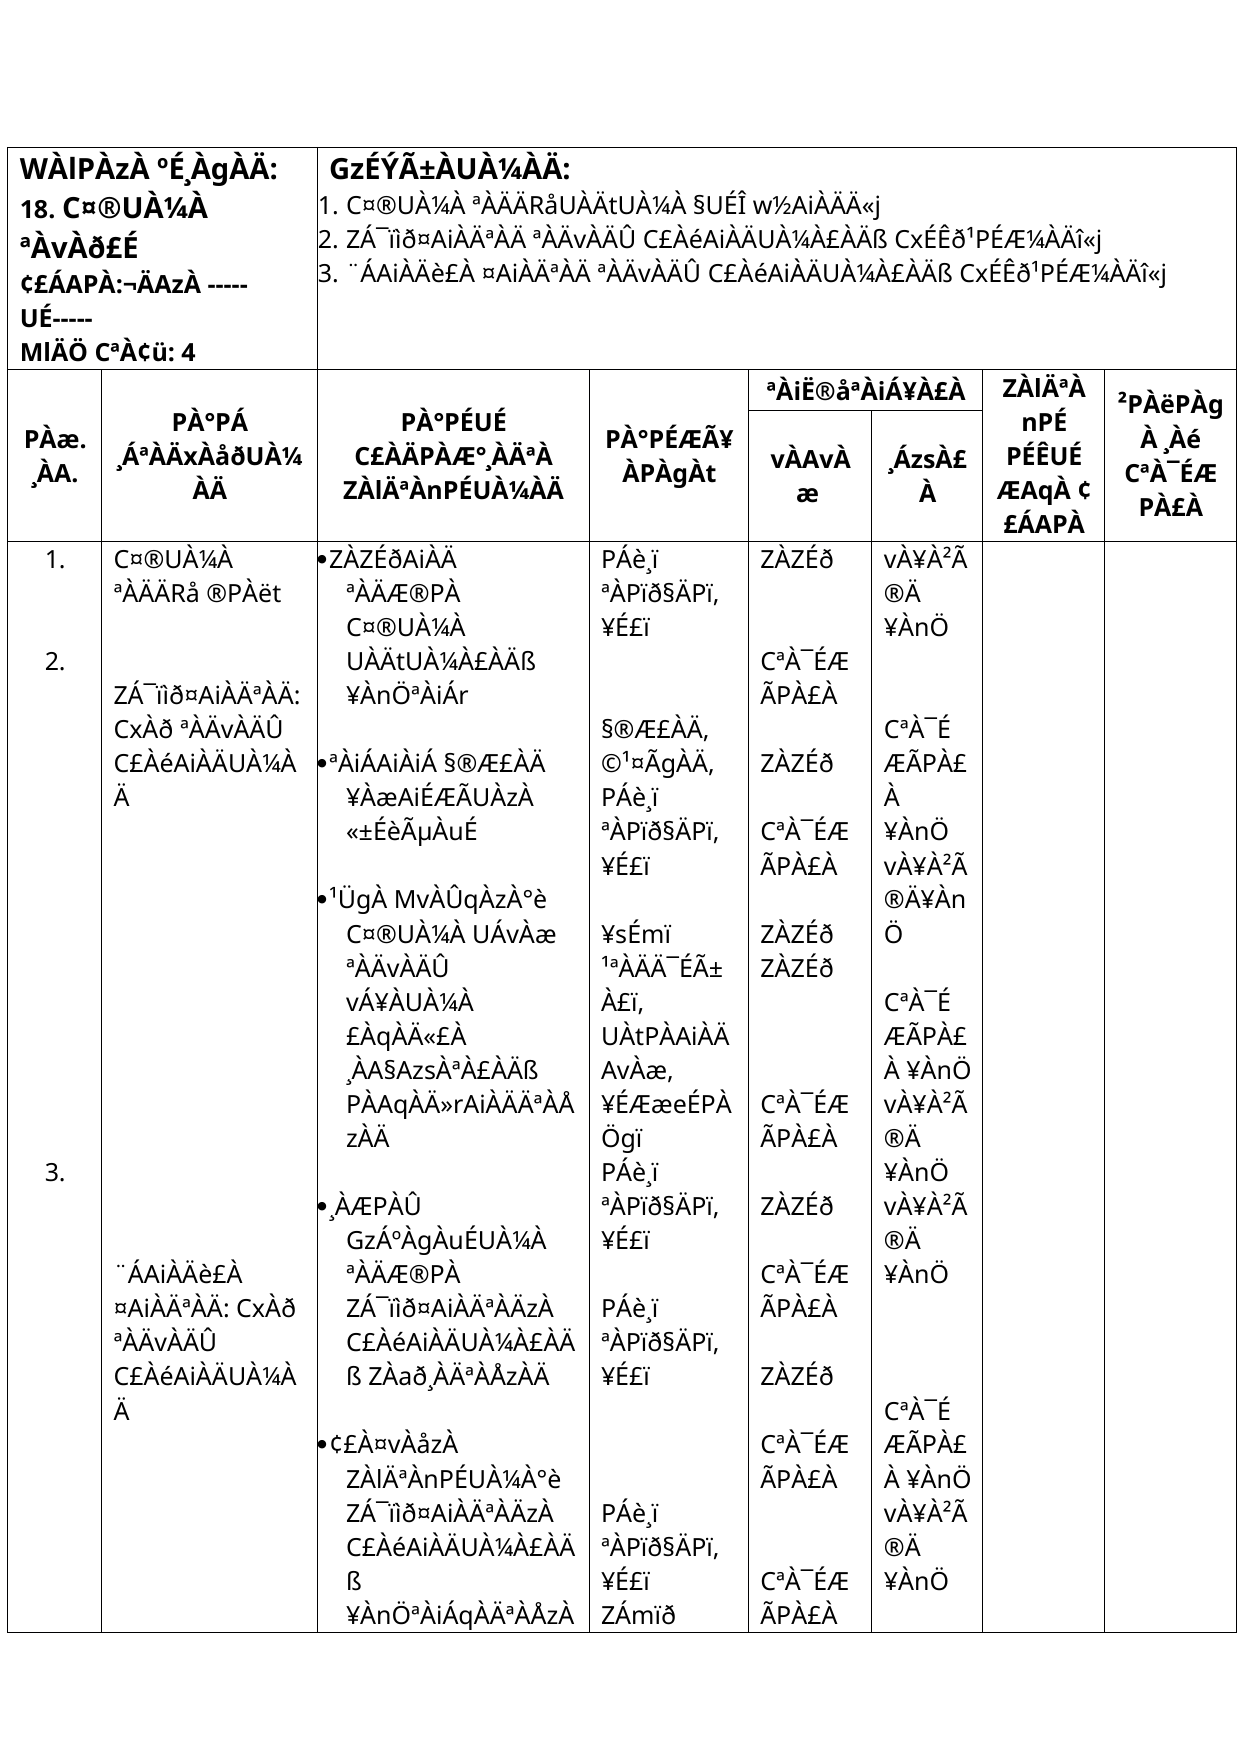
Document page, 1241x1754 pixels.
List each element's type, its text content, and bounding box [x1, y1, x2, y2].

table_cell ZÀZÉðAiÀÄ ªÀÄÆ®PÀ C¤®UÀ¼À UÀÄtUÀ¼À£ÀÄß ¥ÀnÖªÀiÁr ªÀiÁAiÀiÁ §®Æ£ÀÄ ¥ÀæAiÉÆÃUÀzÀ «±ÉèÃµÀuÉ ¹ÜgÀ MvÀÛqÀzÀ°è C¤®UÀ¼À UÁvÀæ ªÀÄvÀÄÛ vÁ¥ÀUÀ¼À £ÀqÀÄ«£À ¸ÀA§AzsÀªÀ£ÀÄß PÀAqÀÄ»rAiÀÄÄªÀÅzÀÄ ¸ÀÆPÀÛ GzÁºÀgÀuÉUÀ¼À ªÀÄÆ®PÀ ZÁ¯ïìð¤AiÀÄªÀÄzÀ C£ÀéAiÀÄUÀ¼À£ÀÄß ZÀað¸ÀÄªÀÅzÀÄ ¢£À¤vÀåzÀ ZÀlÄªÀnPÉUÀ¼À°è ZÁ¯ïìð¤AiÀÄªÀÄzÀ C£ÀéAiÀÄUÀ¼À£ÀÄß ¥ÀnÖªÀiÁqÀÄªÀÅzÀÄ ¤ÃgÀÄ PÀÄ¢AiÀÄÄªÁUÀ GvÀàwÛAiÀiÁzÀ UÀÄ¼ÉîUÀ¼À UÁvÀæªÀ£ÀÄß UÀªÀÄ¤¸ÀÄªÀÅzÀÄ vÀA¥ÁzÀ ¸ÉÆqÁ ¨Ál°AiÀÄ£ÀÄß vÉgÉzÁUÀ ºÉÆgÀ§gÀÄªÀ UÀÄ¼ÉîUÀ¼À£ÀÄß UÀªÀÄ¤¸ÀÄªÀÅzÀÄ ¹ÜgÀ vÁ¥ÀzÀ°è C¤®zÀ MvÀÛqÀ ªÀÄvÀÄÛ UÁvÀæUÀ¼À £ÀqÀÄ«£À ¸ÀA§AzsÀªÀ£ÀÄß PÀAqÀÄ»rAiÀÄÄªÀÅzÀÄ ¨ÁAiÀÄè£À ¤AiÀÄªÀÄªÀ£ÀÄß ¥ÁæAiÉÆÃVPÀ zÀvÁÛA±ÀUÀ¼À ¸ÀºÁAiÀÄ¢AzÀ ¥Àj²Ã°¸ÀÄªÀÅzÀÄ ¸ÀÆPÀÛ GzÁºÀgÀuÉUÀ¼À ªÀÄÆ®PÀ ¨ÁAiÀÄè£À ¤AiÀÄªÀÄzÀ C£ÀéAiÀÄUÀ¼À£ÀÄß ZÀað¸ÀÄªÀÅzÀÄ ¸ÉÊPÀ¯ï gÀ§âgï lÆå¨ïUÉ UÁ½ vÀÄA§ÄªÀ ¥ÀæAiÉÆÃUÀ ªÀiÁqÀÄªÀÅzÀÄ ¸ÀÆPÀÛ GzÁºÀgÀuÉAiÀÄ ªÀÄÆ®PÀ «¸ÀgÀuÉAiÀÄ£ÀÄß CxÉÊð¸ÀÄªÀÅzÀÄ «¸ÀgÀuÉAiÀÄ ¥ÀæAiÉÆÃUÀªÀ£ÀÄß ªÀiÁqÀÄªÀÅzÀÄ ZÀZÉðAiÀÄ ªÀÄÆ®PÀ «¸ÀgÀuÉAiÀÄ zÀgÀ ªÀÄvÀÄÛ ¸ÁAzsÀævÉVgÀÄªÀ ¸ÀA§AzsÀªÀ£ÀÄß PÀAqÀÄ»rAiÀÄÄªÀÅzÀÄ ¢£À¤vÀåzÀ ZÀlÄªÀnPÉUÀ¼À°è «¸ÀgÀuÉAiÀÄ C£ÀéAiÀÄUÀ¼À£ÀÄß ¥ÀnÖ ªÀiÁqÀÄªÀÅzÀÄ C¨sÁå¸ÀzÀ°è£À ¥Àæ±ÉßUÀ¼À£ÀÄß GvÀÛj¸ÀÄªÀÅzÀÄ [318, 542, 589, 1632]
table_cell ²PÀëPÀgÀ ¸Àé CªÀ¯ÉÆPÀ£À [1105, 370, 1236, 541]
table_cell PÁè¸ï ªÀPïð§ÄPï, ¥É£ï §®Æ£ÀÄ, ©¹¤ÃgÀÄ, PÁè¸ï ªÀPïð§ÄPï, ¥É£ï ¥sÉmï ¹ªÀÄÄ¯ÉÃ±À£ï, UÀtPÀAiÀÄAvÀæ, ¥ÉÆæeÉPÀÖgï PÁè¸ï ªÀPïð§ÄPï, ¥É£ï PÁè¸ï ªÀPïð§ÄPï, ¥É£ï PÁè¸ï ªÀPïð§ÄPï, ¥É£ï ZÁmïð [590, 542, 748, 1632]
table_cell vÀ¥À²Ã®Ä ¥ÀnÖ CªÀ¯ÉÆÃPÀ£À ¥ÀnÖ vÀ¥À²Ã®Ä¥ÀnÖ CªÀ¯ÉÆÃPÀ£À ¥ÀnÖ vÀ¥À²Ã®Ä ¥ÀnÖ vÀ¥À²Ã®Ä ¥ÀnÖ CªÀ¯ÉÆÃPÀ£À ¥ÀnÖ vÀ¥À²Ã®Ä ¥ÀnÖ [872, 542, 982, 1632]
table_cell ¸ÁzsÀ£À [872, 411, 982, 541]
table_cell vÀAvÀæ [749, 411, 871, 541]
table_cell C¤®UÀ¼À ªÀÄÄRå ®PÀët ZÁ¯ïìð¤AiÀÄªÀÄ: CxÀð ªÀÄvÀÄÛ C£ÀéAiÀÄUÀ¼ÀÄ ¨ÁAiÀÄè£À ¤AiÀÄªÀÄ: CxÀð ªÀÄvÀÄÛ C£ÀéAiÀÄUÀ¼ÀÄ [102, 542, 317, 1632]
table_header WÀlPÀzÀ ºÉ¸ÀgÀÄ: 18. C¤®UÀ¼À ªÀvÀð£É ¢£ÁAPÀ:¬ÄAzÀ -----UÉ----- MlÄÖ CªÀ¢ü: 4 [8, 148, 317, 369]
table_cell 1. 2. 3. [8, 542, 101, 1632]
table_cell ZÀlÄªÀnPÉ PÉÊUÉÆAqÀ ¢£ÁAPÀ [983, 370, 1104, 541]
table_cell PÀ°PÉUÉ C£ÀÄPÀÆ°¸ÀÄªÀ ZÀlÄªÀnPÉUÀ¼ÀÄ [318, 370, 589, 541]
table_cell [983, 542, 1104, 1632]
table_cell PÀæ. ¸ÀA. [8, 370, 101, 541]
table_cell ZÀZÉð CªÀ¯ÉÆÃPÀ£À ZÀZÉð CªÀ¯ÉÆÃPÀ£À ZÀZÉð ZÀZÉð CªÀ¯ÉÆÃPÀ£À ZÀZÉð CªÀ¯ÉÆÃPÀ£À ZÀZÉð CªÀ¯ÉÆÃPÀ£À CªÀ¯ÉÆÃPÀ£À [749, 542, 871, 1632]
table_cell [1105, 542, 1236, 1632]
table_cell PÀ°PÁ ¸ÁªÀÄxÀåðUÀ¼ÀÄ [102, 370, 317, 541]
table_cell PÀ°PÉÆÃ¥ÀPÀgÀt [590, 370, 748, 541]
table_header GzÉÝÃ±ÀUÀ¼ÀÄ: C¤®UÀ¼À ªÀÄÄRåUÀÄtUÀ¼À §UÉÎ w½AiÀÄÄ«j ZÁ¯ïìð¤AiÀÄªÀÄ ªÀÄvÀÄÛ C£ÀéAiÀÄUÀ¼À£ÀÄß CxÉÊð¹PÉÆ¼ÀÄî«j ¨ÁAiÀÄè£À ¤AiÀÄªÀÄ ªÀÄvÀÄÛ C£ÀéAiÀÄUÀ¼À£ÀÄß CxÉÊð¹PÉÆ¼ÀÄî«j [318, 148, 1236, 369]
table_cell ªÀiË®åªÀiÁ¥À£À [749, 370, 982, 410]
